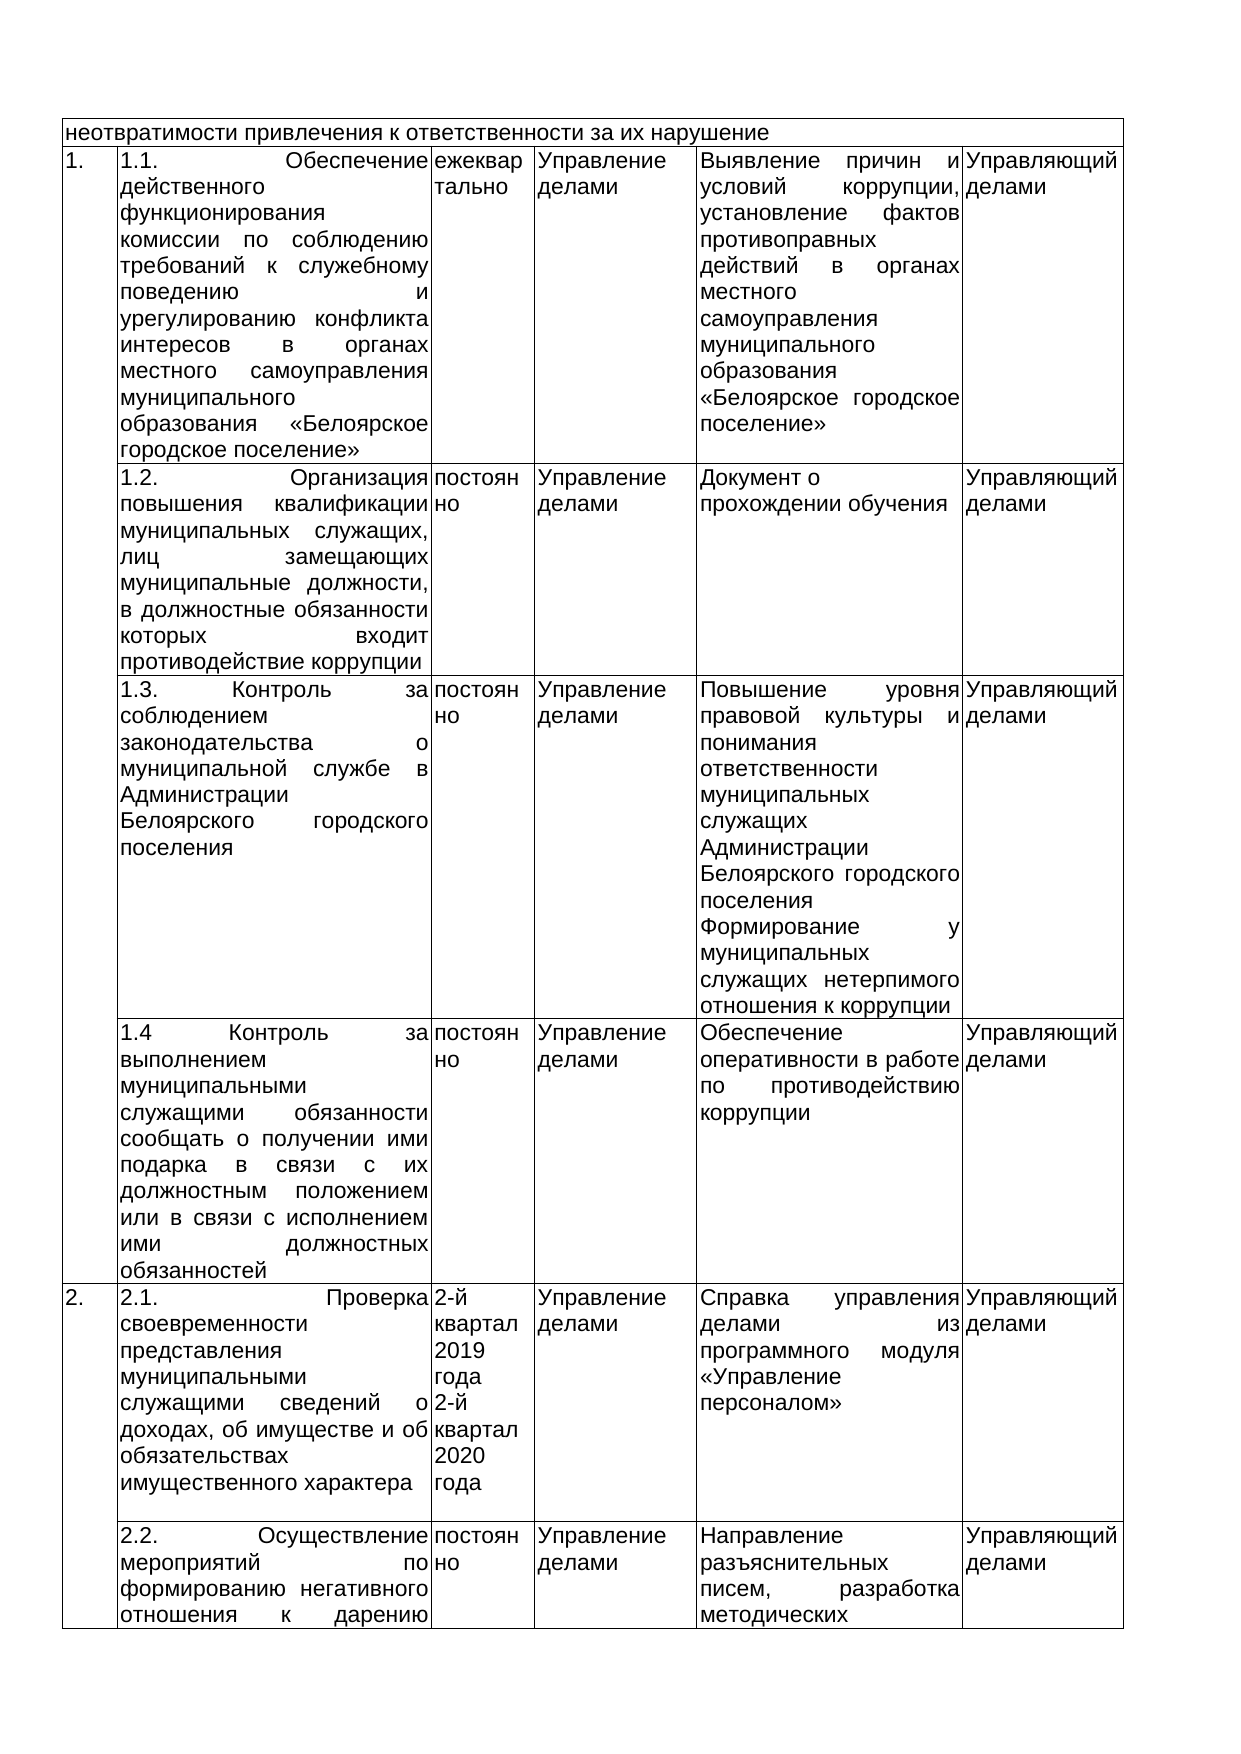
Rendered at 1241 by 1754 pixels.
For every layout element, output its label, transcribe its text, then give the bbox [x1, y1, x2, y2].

table_cell Документ о прохождении обучения [697, 464, 962, 675]
table_cell ежеквартально [432, 147, 534, 463]
table_cell 2.1. Проверка своевременности представления муниципальными служащими сведений о доходах, об имуществе и об обязательствах имущественного характера [118, 1284, 431, 1521]
table_cell 1.3. Контроль за соблюдением законодательства о муниципальной службе в Администрации Белоярского городского поселения [118, 676, 431, 1018]
table_cell Управление делами [535, 1284, 696, 1521]
table_cell Обеспечение оперативности в работе по противодействию коррупции [697, 1019, 962, 1283]
table_cell Выявление причин и условий коррупции, установление фактов противоправных действий в органах местного самоуправления муниципального образования «Белоярское городское поселение» [697, 147, 962, 463]
table_cell Управляющий делами [963, 1284, 1123, 1521]
table_cell 1.1. Обеспечение действенного функционирования комиссии по соблюдению требований к служебному поведению и урегулированию конфликта интересов в органах местного самоуправления муниципального образования «Белоярское городское поселение» [118, 147, 431, 463]
table_cell Управление делами [535, 676, 696, 1018]
table_cell неотвратимости привлечения к ответственности за их нарушение [63, 119, 1123, 146]
table_cell 2-й квартал 2019 года 2-й квартал 2020 года [432, 1284, 534, 1521]
table_cell 1.2. Организация повышения квалификации муниципальных служащих, лиц замещающих муниципальные должности, в должностные обязанности которых входит противодействие коррупции [118, 464, 431, 675]
table_cell 1.4 Контроль за выполнением муниципальными служащими обязанности сообщать о получении ими подарка в связи с их должностным положением или в связи с исполнением ими должностных обязанностей [118, 1019, 431, 1283]
table_cell постоянно [432, 1019, 534, 1283]
table_cell Управляющий делами [963, 464, 1123, 675]
table_cell постоянно [432, 676, 534, 1018]
table_cell Управляющий делами [963, 147, 1123, 463]
table_cell Направление разъяснительных писем, разработка методических [697, 1522, 962, 1628]
table_cell Управляющий делами [963, 1019, 1123, 1283]
table_cell Повышение уровня правовой культуры и понимания ответственности муниципальных служащих Администрации Белоярского городского поселения Формирование у муниципальных служащих нетерпимого отношения к коррупции [697, 676, 962, 1018]
table_cell постоянно [432, 464, 534, 675]
table_cell 1. [63, 147, 117, 1283]
table_cell Управление делами [535, 1019, 696, 1283]
table_cell Управление делами [535, 464, 696, 675]
table_cell 2. [63, 1284, 117, 1628]
table_cell постоянно [432, 1522, 534, 1628]
table_cell Справка управления делами из программного модуля «Управление персоналом» [697, 1284, 962, 1521]
table_cell Управляющий делами [963, 676, 1123, 1018]
table_cell Управление делами [535, 147, 696, 463]
table_cell Управляющий делами [963, 1522, 1123, 1628]
table_cell 2.2. Осуществление мероприятий по формированию негативного отношения к дарению [118, 1522, 431, 1628]
table_cell Управление делами [535, 1522, 696, 1628]
